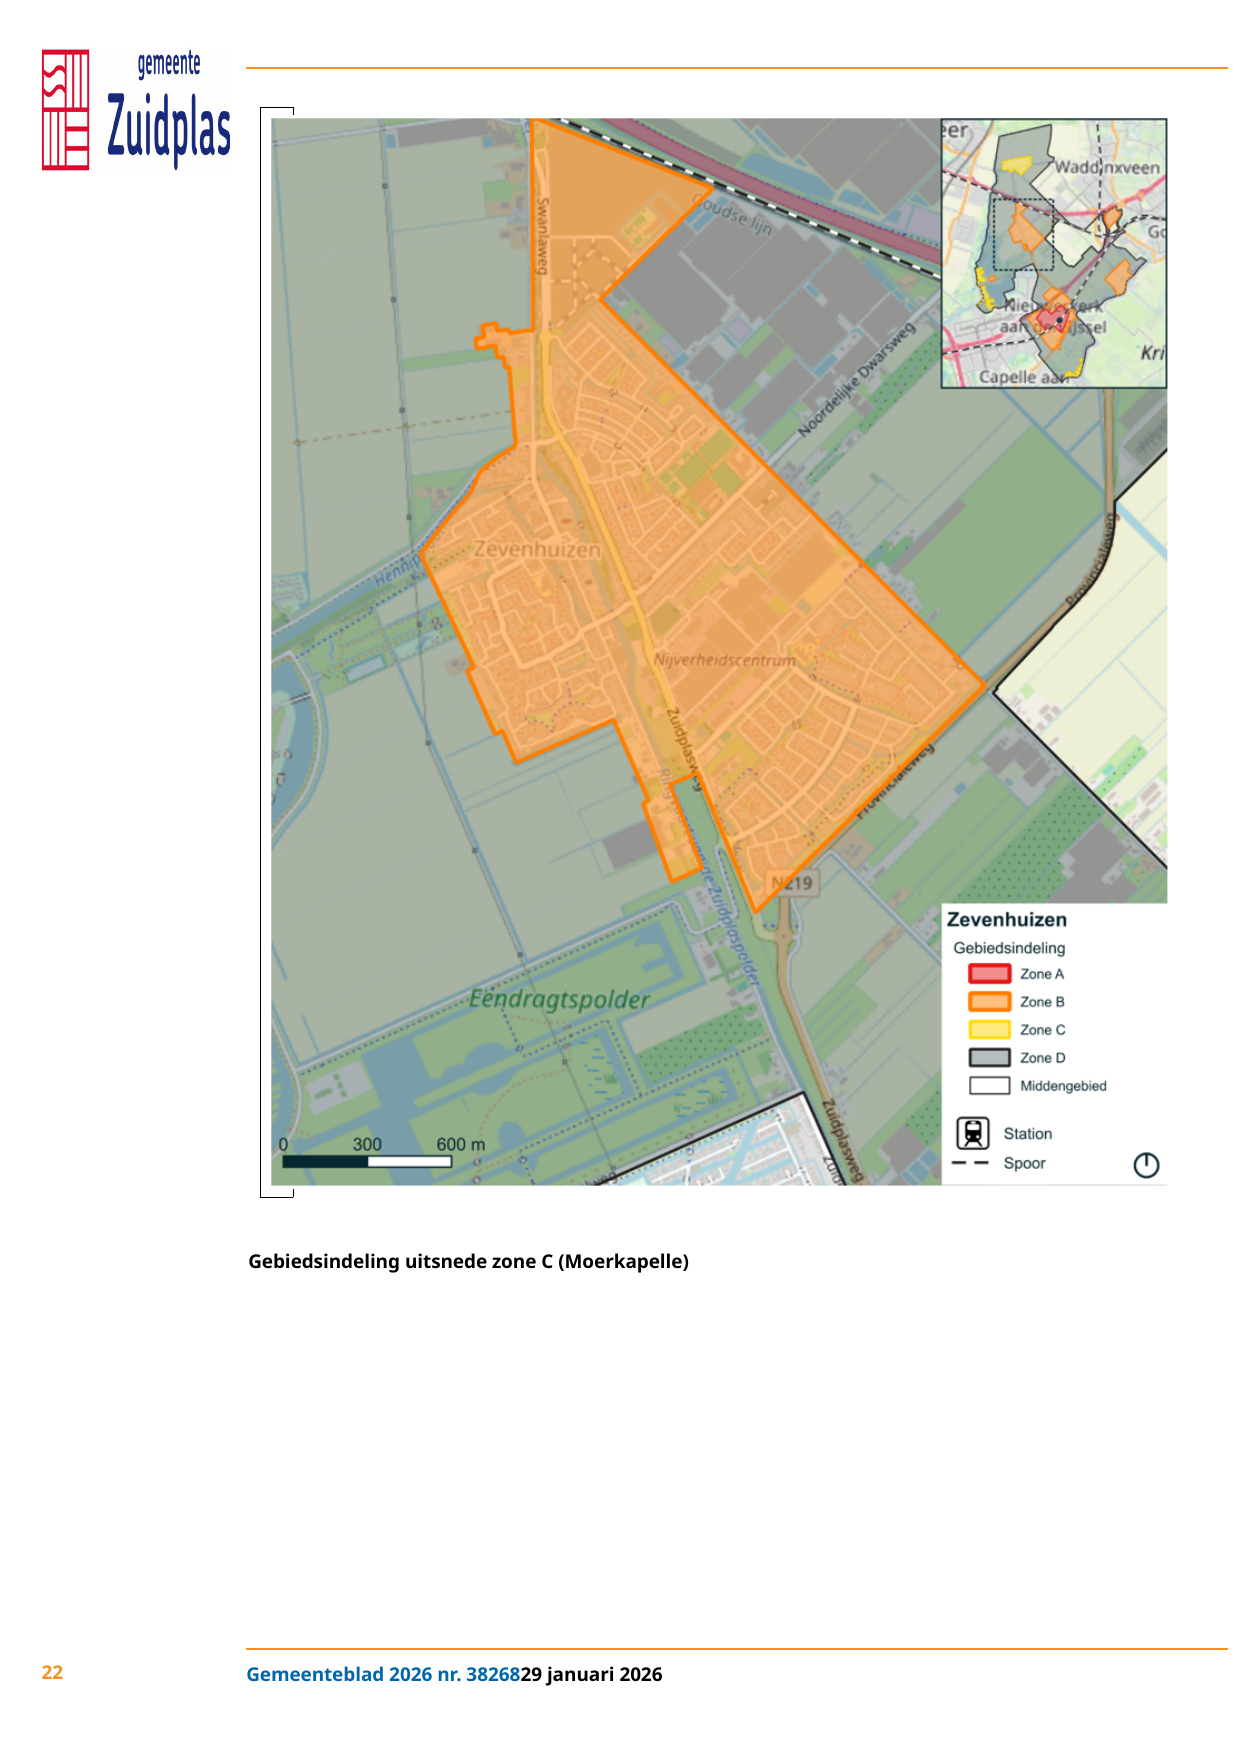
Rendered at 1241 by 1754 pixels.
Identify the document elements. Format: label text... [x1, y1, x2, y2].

picture [268, 115, 1173, 1189]
picture [41, 47, 231, 172]
text Gebiedsindeling uitsnede zone C (Moerkapelle) [248, 1248, 1152, 1274]
